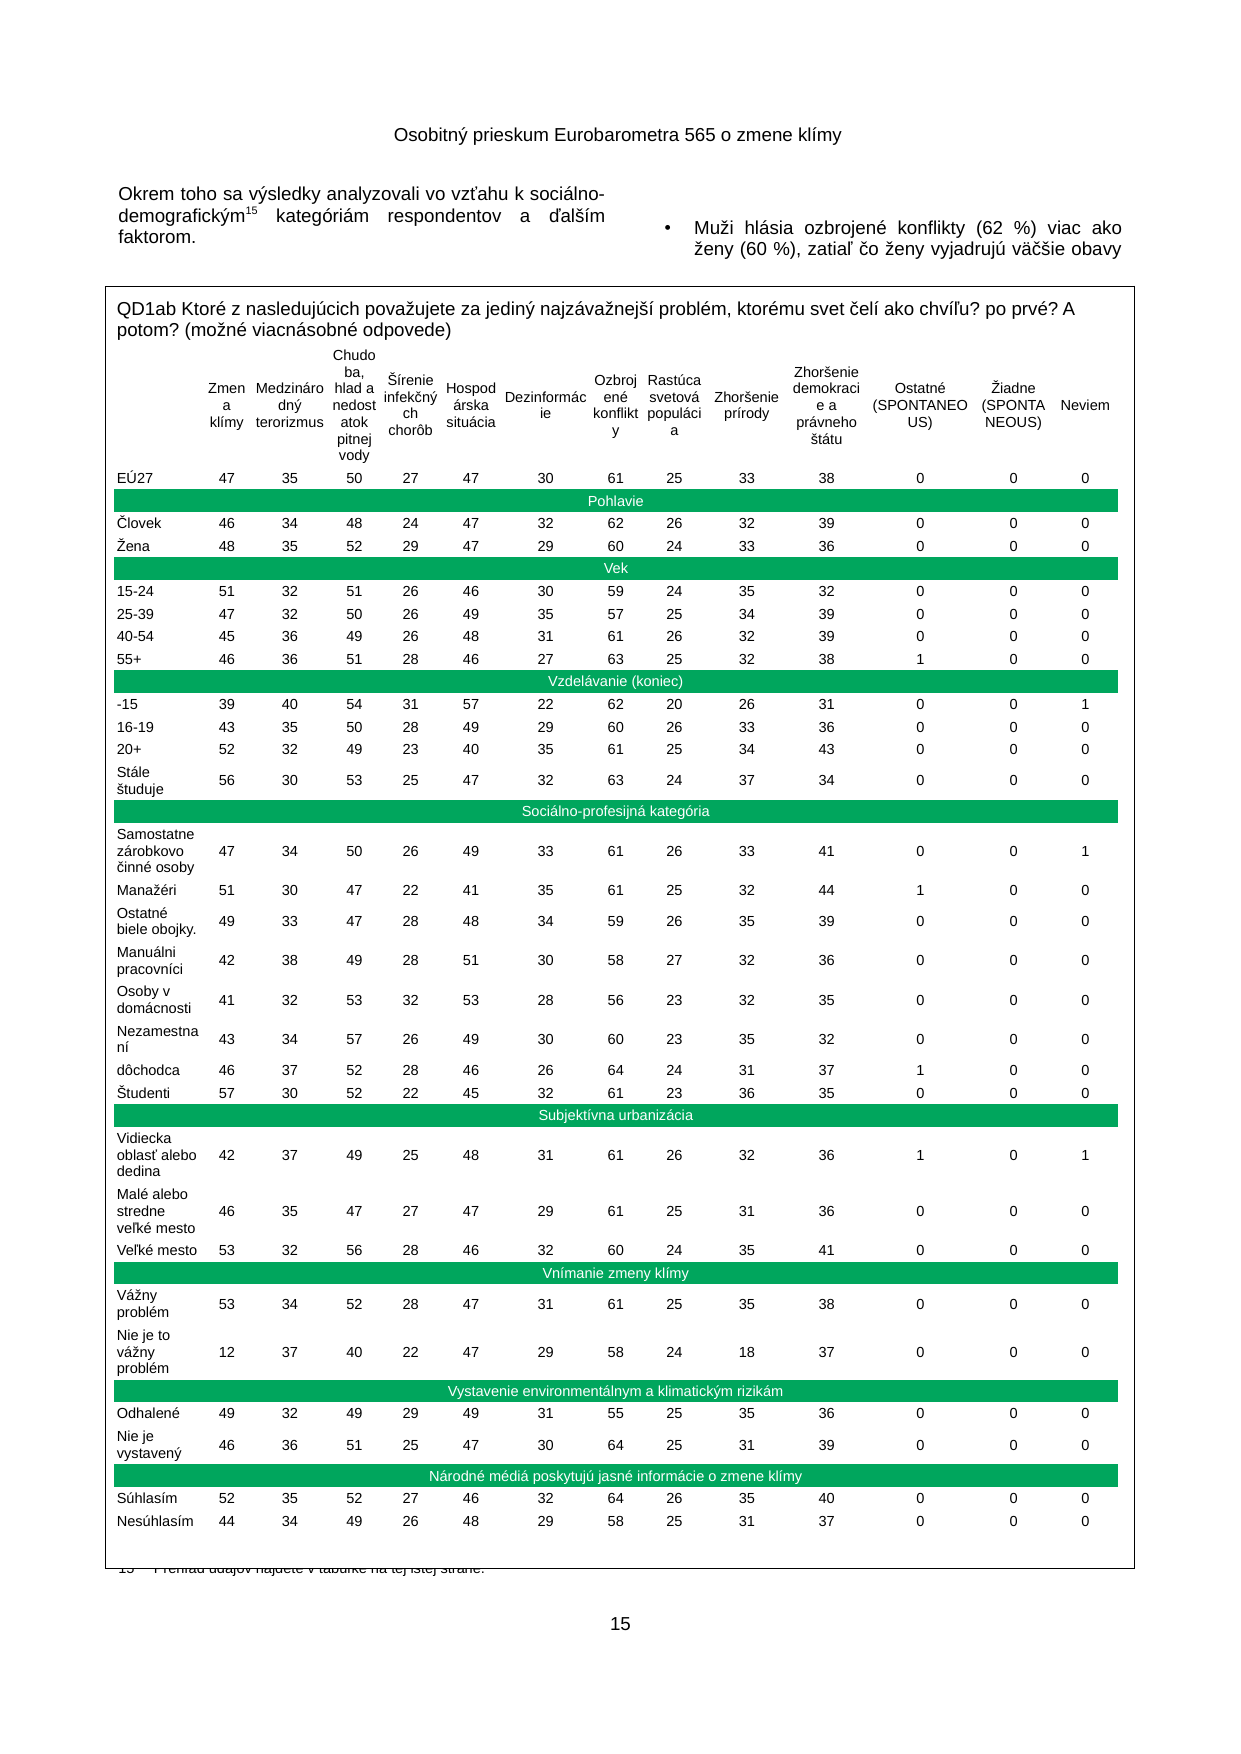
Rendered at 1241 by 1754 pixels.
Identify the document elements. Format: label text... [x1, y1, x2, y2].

table_cell 24 [641, 580, 707, 602]
table_cell 26 [380, 580, 440, 602]
table_cell 52 [202, 1487, 251, 1509]
table_cell 64 [590, 1059, 641, 1081]
table_cell 52 [328, 1081, 380, 1104]
table_cell Veľké mesto [114, 1239, 202, 1262]
table_cell 16-19 [114, 715, 202, 738]
table_cell 46 [202, 1183, 251, 1239]
table_cell 23 [641, 980, 707, 1019]
table_cell 37 [251, 1127, 328, 1183]
table_cell 0 [1053, 512, 1118, 534]
table_cell 29 [501, 535, 589, 557]
table_cell 46 [440, 580, 501, 602]
table_cell 28 [380, 1284, 440, 1323]
table_cell Šírenie infekčných chorôb [380, 344, 440, 467]
table_cell 26 [380, 823, 440, 879]
table_cell 22 [380, 1324, 440, 1380]
table_cell 49 [328, 1127, 380, 1183]
table_cell 38 [786, 467, 866, 489]
table_cell 62 [590, 693, 641, 715]
table_cell 30 [251, 761, 328, 800]
table_cell 59 [590, 580, 641, 602]
table_cell 36 [786, 535, 866, 557]
table_cell 33 [251, 901, 328, 941]
table_cell 30 [251, 1081, 328, 1104]
table_cell 0 [866, 1402, 974, 1425]
table_cell Súhlasím [114, 1487, 202, 1509]
table_cell 0 [866, 603, 974, 625]
table_cell 51 [202, 879, 251, 901]
table_cell 26 [641, 823, 707, 879]
table_cell 0 [974, 1425, 1053, 1464]
table_cell 0 [974, 648, 1053, 670]
table_cell 0 [866, 901, 974, 941]
table_cell 49 [328, 941, 380, 980]
table_cell 49 [440, 715, 501, 738]
table_cell 47 [202, 467, 251, 489]
table_cell 1 [1053, 1127, 1118, 1183]
table_cell 60 [590, 1020, 641, 1059]
table_cell 0 [866, 625, 974, 648]
table_cell 0 [974, 1183, 1053, 1239]
table_cell 0 [974, 1059, 1053, 1081]
table_cell 25 [641, 603, 707, 625]
table_cell 32 [251, 980, 328, 1019]
table_cell 24 [641, 1059, 707, 1081]
table_cell 24 [641, 1324, 707, 1380]
table_cell 24 [641, 535, 707, 557]
table_cell 35 [501, 879, 589, 901]
table_cell 34 [501, 901, 589, 941]
table_cell 53 [328, 761, 380, 800]
table_cell 28 [501, 980, 589, 1019]
table_cell 31 [707, 1425, 786, 1464]
table_cell 0 [1053, 1059, 1118, 1081]
table_cell 0 [866, 1487, 974, 1509]
table_cell 41 [202, 980, 251, 1019]
table_cell Zhoršenie prírody [707, 344, 786, 467]
table_cell 36 [786, 1183, 866, 1239]
table_cell 30 [501, 580, 589, 602]
table_cell 60 [590, 535, 641, 557]
table_cell 0 [866, 580, 974, 602]
table_cell 61 [590, 738, 641, 761]
table_cell 39 [786, 603, 866, 625]
table_cell 0 [974, 1324, 1053, 1380]
table_cell 34 [251, 1284, 328, 1323]
table_cell 49 [202, 1402, 251, 1425]
table_cell 26 [380, 603, 440, 625]
table_cell 40 [328, 1324, 380, 1380]
table_cell 24 [641, 1239, 707, 1262]
table_cell 61 [590, 625, 641, 648]
table_cell 0 [1053, 648, 1118, 670]
table_cell 0 [974, 467, 1053, 489]
table_cell 47 [328, 879, 380, 901]
table_cell 23 [641, 1081, 707, 1104]
table_cell 32 [786, 580, 866, 602]
table_cell 25 [380, 761, 440, 800]
table_cell 57 [440, 693, 501, 715]
table_cell 22 [380, 1081, 440, 1104]
table_cell 0 [866, 512, 974, 534]
table_cell 42 [202, 941, 251, 980]
table_cell 34 [251, 1020, 328, 1059]
table_cell 35 [786, 980, 866, 1019]
table_cell 35 [707, 1284, 786, 1323]
table_cell 25 [641, 738, 707, 761]
table_cell 35 [707, 1020, 786, 1059]
table_cell 25-39 [114, 603, 202, 625]
table_cell 64 [590, 1487, 641, 1509]
table_cell 47 [440, 1183, 501, 1239]
table_cell 36 [786, 1402, 866, 1425]
table_cell 0 [1053, 580, 1118, 602]
table_cell 0 [1053, 1183, 1118, 1239]
table_cell 51 [328, 648, 380, 670]
table_cell 0 [866, 535, 974, 557]
table_cell 40 [786, 1487, 866, 1509]
table_cell 0 [974, 879, 1053, 901]
table_cell 50 [328, 467, 380, 489]
table_cell 0 [866, 1425, 974, 1464]
table_cell 43 [786, 738, 866, 761]
table_cell 0 [1053, 1510, 1118, 1532]
table_cell 0 [866, 1020, 974, 1059]
table_cell 15-24 [114, 580, 202, 602]
table_cell 0 [866, 1324, 974, 1380]
table_cell 0 [974, 823, 1053, 879]
table_cell Ozbrojené konflikty [590, 344, 641, 467]
table_cell 61 [590, 1127, 641, 1183]
table_cell 34 [251, 512, 328, 534]
table_cell 34 [707, 603, 786, 625]
table_cell 0 [1053, 901, 1118, 941]
table_cell 38 [251, 941, 328, 980]
table_cell 47 [440, 1425, 501, 1464]
table_cell 1 [866, 1127, 974, 1183]
table_cell 26 [707, 693, 786, 715]
table_cell 47 [440, 761, 501, 800]
table_cell 36 [707, 1081, 786, 1104]
table_cell 47 [440, 467, 501, 489]
text Okrem toho sa výsledky analyzovali vo vzťahu k sociálno-demografickým kategóriám respondentov a ďalším faktorom. [118, 183, 605, 248]
table_cell 47 [328, 901, 380, 941]
table_cell 27 [380, 1183, 440, 1239]
table_cell 25 [641, 1183, 707, 1239]
table_cell 0 [974, 603, 1053, 625]
table_cell 0 [974, 1127, 1053, 1183]
table_cell 36 [251, 625, 328, 648]
table_cell 0 [974, 901, 1053, 941]
table_cell 32 [380, 980, 440, 1019]
table_cell 0 [974, 1487, 1053, 1509]
table_cell 26 [380, 625, 440, 648]
table_cell 39 [786, 625, 866, 648]
table_cell 28 [380, 1059, 440, 1081]
table_cell 64 [590, 1425, 641, 1464]
table_cell 0 [866, 823, 974, 879]
table_cell 31 [707, 1183, 786, 1239]
table_cell 47 [328, 1183, 380, 1239]
table_cell Národné médiá poskytujú jasné informácie o zmene klímy [114, 1464, 1118, 1487]
table_cell 28 [380, 901, 440, 941]
table_cell 44 [786, 879, 866, 901]
table_cell 27 [380, 1487, 440, 1509]
table_cell Odhalené [114, 1402, 202, 1425]
table_cell 48 [328, 512, 380, 534]
table_cell Hospodárska situácia [440, 344, 501, 467]
table_cell 53 [440, 980, 501, 1019]
table_cell 55 [590, 1402, 641, 1425]
table_cell 53 [202, 1239, 251, 1262]
table_cell 29 [501, 1324, 589, 1380]
table_cell 37 [786, 1510, 866, 1532]
table_cell 32 [707, 879, 786, 901]
table_cell 36 [786, 715, 866, 738]
table_cell 33 [707, 823, 786, 879]
table_cell 50 [328, 603, 380, 625]
table_cell Neviem [1053, 344, 1118, 467]
table_cell 51 [328, 1425, 380, 1464]
table_cell Manuálni pracovníci [114, 941, 202, 980]
table_cell Samostatne zárobkovo činné osoby [114, 823, 202, 879]
table_cell 28 [380, 715, 440, 738]
table_cell Vystavenie environmentálnym a klimatickým rizikám [114, 1380, 1118, 1402]
table_cell 0 [866, 941, 974, 980]
table_cell Medzinárodný terorizmus [251, 344, 328, 467]
table_cell 46 [440, 1239, 501, 1262]
table_cell 49 [328, 738, 380, 761]
table_cell 36 [786, 1127, 866, 1183]
table_cell 26 [380, 1510, 440, 1532]
table_cell 0 [974, 580, 1053, 602]
table_cell 27 [380, 467, 440, 489]
table_cell 30 [501, 1425, 589, 1464]
table_cell 42 [202, 1127, 251, 1183]
table_cell 31 [707, 1510, 786, 1532]
table_cell 31 [501, 625, 589, 648]
table_cell 0 [1053, 761, 1118, 800]
table_cell 48 [440, 625, 501, 648]
table_cell 32 [707, 941, 786, 980]
table_cell Sociálno-profesijná kategória [114, 800, 1118, 823]
table_cell 49 [328, 1510, 380, 1532]
table_cell Nie je to vážny problém [114, 1324, 202, 1380]
table_cell 26 [641, 512, 707, 534]
table_cell 1 [866, 879, 974, 901]
table_cell 32 [707, 648, 786, 670]
table_cell 37 [786, 1324, 866, 1380]
table_cell 38 [786, 648, 866, 670]
table_cell 33 [707, 715, 786, 738]
table_cell 26 [501, 1059, 589, 1081]
table_cell 0 [974, 941, 1053, 980]
table_cell 25 [380, 1425, 440, 1464]
table_cell 32 [251, 738, 328, 761]
table_cell 46 [202, 648, 251, 670]
table_cell 60 [590, 1239, 641, 1262]
table_cell Žiadne (SPONTANEOUS) [974, 344, 1053, 467]
table_cell 30 [501, 941, 589, 980]
table_cell 0 [866, 980, 974, 1019]
table_cell 0 [974, 761, 1053, 800]
table_cell 39 [202, 693, 251, 715]
table_cell Študenti [114, 1081, 202, 1104]
table_cell 0 [974, 1081, 1053, 1104]
table_cell 32 [251, 1402, 328, 1425]
table_cell 49 [440, 1020, 501, 1059]
table_cell 30 [251, 879, 328, 901]
table_cell 26 [641, 901, 707, 941]
table_cell 34 [251, 1510, 328, 1532]
table_cell Subjektívna urbanizácia [114, 1104, 1118, 1127]
table_cell 46 [440, 648, 501, 670]
table_cell 29 [380, 535, 440, 557]
list Muži hlásia ozbrojené konflikty (62 %) viac ako ženy (60 %), zatiaľ čo ženy vyjadrujú väčšie obavy [664, 216, 1122, 260]
table_cell 28 [380, 941, 440, 980]
table_cell 51 [202, 580, 251, 602]
table_cell 47 [440, 535, 501, 557]
table_cell 0 [866, 467, 974, 489]
table_cell 35 [707, 901, 786, 941]
table_cell 49 [440, 1402, 501, 1425]
table_cell 52 [328, 1284, 380, 1323]
table_cell 63 [590, 761, 641, 800]
table_cell 25 [641, 467, 707, 489]
table_cell 27 [501, 648, 589, 670]
table_cell 61 [590, 823, 641, 879]
table_cell 0 [1053, 715, 1118, 738]
table_cell 30 [501, 467, 589, 489]
table_cell 28 [380, 648, 440, 670]
table_cell 41 [786, 823, 866, 879]
table_cell 0 [1053, 603, 1118, 625]
table_cell 0 [1053, 467, 1118, 489]
table_cell 0 [866, 1284, 974, 1323]
table_cell 47 [202, 603, 251, 625]
table_cell 53 [202, 1284, 251, 1323]
table_cell 46 [440, 1059, 501, 1081]
table_cell 35 [251, 715, 328, 738]
table_cell 40-54 [114, 625, 202, 648]
table_cell 39 [786, 901, 866, 941]
table_cell 60 [590, 715, 641, 738]
table_cell 35 [251, 1183, 328, 1239]
table_cell 0 [974, 1239, 1053, 1262]
table_cell 37 [251, 1059, 328, 1081]
table_cell 32 [707, 512, 786, 534]
table_cell 25 [641, 648, 707, 670]
table_cell 0 [1053, 1324, 1118, 1380]
table_cell Nesúhlasím [114, 1510, 202, 1532]
table_cell dôchodca [114, 1059, 202, 1081]
table_cell 36 [786, 941, 866, 980]
table_cell Stále študuje [114, 761, 202, 800]
table_cell 25 [641, 1425, 707, 1464]
table_cell 0 [866, 715, 974, 738]
table_cell 26 [641, 625, 707, 648]
table_cell 35 [251, 1487, 328, 1509]
table_cell 29 [501, 715, 589, 738]
table_cell 31 [501, 1284, 589, 1323]
table_cell 0 [974, 1510, 1053, 1532]
table_cell 32 [251, 580, 328, 602]
table_cell 34 [251, 823, 328, 879]
table_cell 35 [251, 535, 328, 557]
table_cell Vážny problém [114, 1284, 202, 1323]
table_cell 35 [707, 1487, 786, 1509]
table_cell -15 [114, 693, 202, 715]
table_cell Chudoba, hlad a nedostatok pitnej vody [328, 344, 380, 467]
table_cell 49 [202, 901, 251, 941]
table_cell 45 [440, 1081, 501, 1104]
table_cell Vzdelávanie (koniec) [114, 670, 1118, 693]
table_cell Osoby v domácnosti [114, 980, 202, 1019]
table_cell 46 [202, 512, 251, 534]
table_cell 57 [328, 1020, 380, 1059]
table_cell 52 [328, 535, 380, 557]
table_cell Vnímanie zmeny klímy [114, 1262, 1118, 1284]
table_cell 0 [866, 693, 974, 715]
table_cell 43 [202, 1020, 251, 1059]
table_cell 56 [202, 761, 251, 800]
table_cell 0 [1053, 1284, 1118, 1323]
table_cell 35 [707, 1402, 786, 1425]
table_cell 48 [440, 1510, 501, 1532]
table_cell 29 [501, 1183, 589, 1239]
table_cell 54 [328, 693, 380, 715]
table_cell 31 [501, 1402, 589, 1425]
table_cell 35 [251, 467, 328, 489]
table_cell 32 [707, 980, 786, 1019]
table_cell 52 [328, 1487, 380, 1509]
table_cell 61 [590, 1081, 641, 1104]
table_cell 41 [440, 879, 501, 901]
table_cell 61 [590, 879, 641, 901]
table_cell 48 [440, 1127, 501, 1183]
table_cell 26 [641, 1127, 707, 1183]
table_cell 47 [440, 1284, 501, 1323]
table_cell EÚ27 [114, 467, 202, 489]
table_cell Rastúca svetová populácia [641, 344, 707, 467]
table_cell 40 [251, 693, 328, 715]
table_cell 0 [974, 625, 1053, 648]
table_cell 1 [1053, 823, 1118, 879]
table_header QD1ab Ktoré z nasledujúcich považujete za jediný najzávažnejší problém, ktorému svet čelí ako chvíľu? po prvé? A potom? (možné viacnásobné odpovede) [114, 295, 1118, 343]
table_cell 0 [974, 1402, 1053, 1425]
table_cell 39 [786, 1425, 866, 1464]
table_cell 31 [501, 1127, 589, 1183]
table_cell 61 [590, 467, 641, 489]
table_cell 23 [641, 1020, 707, 1059]
table_cell 0 [974, 1020, 1053, 1059]
table_cell 0 [1053, 1081, 1118, 1104]
table_cell 35 [786, 1081, 866, 1104]
table_cell 26 [380, 1020, 440, 1059]
table_cell 57 [590, 603, 641, 625]
table_cell 0 [866, 1183, 974, 1239]
table_cell 26 [641, 1487, 707, 1509]
table_cell 38 [786, 1284, 866, 1323]
table_cell 63 [590, 648, 641, 670]
table_cell 40 [440, 738, 501, 761]
table_cell 59 [590, 901, 641, 941]
table_cell 22 [380, 879, 440, 901]
table_cell 44 [202, 1510, 251, 1532]
table_cell Malé alebo stredne veľké mesto [114, 1183, 202, 1239]
table_cell 56 [328, 1239, 380, 1262]
table_cell 0 [1053, 1425, 1118, 1464]
table_cell Vek [114, 557, 1118, 580]
table_cell 35 [707, 1239, 786, 1262]
table_cell 37 [707, 761, 786, 800]
table_cell 52 [328, 1059, 380, 1081]
table_cell 1 [1053, 693, 1118, 715]
table_cell 32 [501, 512, 589, 534]
table_cell 36 [251, 1425, 328, 1464]
table_cell 27 [641, 941, 707, 980]
table_cell 58 [590, 941, 641, 980]
table_cell 25 [641, 1284, 707, 1323]
table_cell 47 [440, 512, 501, 534]
table_cell 0 [1053, 1402, 1118, 1425]
table_cell 46 [202, 1425, 251, 1464]
table_cell 32 [251, 1239, 328, 1262]
table_cell Nie je vystavený [114, 1425, 202, 1464]
table_cell 0 [1053, 535, 1118, 557]
table_cell 28 [380, 1239, 440, 1262]
table_cell 41 [786, 1239, 866, 1262]
table_cell Manažéri [114, 879, 202, 901]
table_cell 39 [786, 512, 866, 534]
text Prehľad údajov nájdete v tabuľke na tej istej strane. [118, 1569, 605, 1577]
table_cell 56 [590, 980, 641, 1019]
table_cell 49 [328, 625, 380, 648]
table_cell 35 [501, 603, 589, 625]
table_cell 32 [786, 1020, 866, 1059]
table_cell 33 [707, 467, 786, 489]
table_cell 0 [974, 512, 1053, 534]
table_cell 0 [974, 535, 1053, 557]
table_cell 32 [251, 603, 328, 625]
table_cell 23 [380, 738, 440, 761]
table_cell 31 [707, 1059, 786, 1081]
table_cell 32 [707, 625, 786, 648]
table_cell 31 [380, 693, 440, 715]
table_cell 61 [590, 1183, 641, 1239]
table_cell 0 [974, 980, 1053, 1019]
table_cell 29 [380, 1402, 440, 1425]
table_cell 0 [1053, 980, 1118, 1019]
table_cell 37 [251, 1324, 328, 1380]
table_cell 34 [707, 738, 786, 761]
table_cell Nezamestnaní [114, 1020, 202, 1059]
table_cell 0 [866, 1510, 974, 1532]
table_cell 51 [440, 941, 501, 980]
table_cell 24 [641, 761, 707, 800]
table_cell 35 [707, 580, 786, 602]
table_cell 0 [974, 738, 1053, 761]
table_cell 12 [202, 1324, 251, 1380]
table_cell 0 [866, 738, 974, 761]
table_cell 58 [590, 1510, 641, 1532]
table_cell 32 [501, 1081, 589, 1104]
table_cell 25 [641, 879, 707, 901]
table_cell 0 [1053, 879, 1118, 901]
table_cell 33 [501, 823, 589, 879]
table_cell 55+ [114, 648, 202, 670]
table_cell 49 [328, 1402, 380, 1425]
table_cell 49 [440, 823, 501, 879]
table_cell 50 [328, 823, 380, 879]
table_cell 37 [786, 1059, 866, 1081]
table_cell 22 [501, 693, 589, 715]
table_cell 46 [440, 1487, 501, 1509]
table_cell 49 [440, 603, 501, 625]
table_cell 0 [974, 693, 1053, 715]
table_cell Žena [114, 535, 202, 557]
table_cell 47 [440, 1324, 501, 1380]
table_cell 0 [866, 761, 974, 800]
table_cell 0 [1053, 625, 1118, 648]
table_cell 32 [501, 1239, 589, 1262]
table_cell 25 [380, 1127, 440, 1183]
table_cell Ostatné biele obojky. [114, 901, 202, 941]
table_cell 32 [501, 761, 589, 800]
table_cell 1 [866, 1059, 974, 1081]
table_cell 43 [202, 715, 251, 738]
table_cell 57 [202, 1081, 251, 1104]
table_cell Vidiecka oblasť alebo dedina [114, 1127, 202, 1183]
table_cell 0 [1053, 1239, 1118, 1262]
table_cell 35 [501, 738, 589, 761]
table_cell Pohlavie [114, 489, 1118, 512]
table_cell 26 [641, 715, 707, 738]
table_cell Zmena klímy [202, 344, 251, 467]
table_cell 0 [974, 1284, 1053, 1323]
table_cell 31 [786, 693, 866, 715]
table_cell 53 [328, 980, 380, 1019]
table_cell [114, 344, 202, 467]
table_cell 34 [786, 761, 866, 800]
table_cell 36 [251, 648, 328, 670]
table_cell 0 [974, 715, 1053, 738]
table_cell 0 [1053, 1020, 1118, 1059]
table_cell 61 [590, 1284, 641, 1323]
table_cell Ostatné (SPONTANEOUS) [866, 344, 974, 467]
table_cell 0 [1053, 941, 1118, 980]
table_cell 58 [590, 1324, 641, 1380]
table_cell 47 [202, 823, 251, 879]
table_cell 0 [866, 1081, 974, 1104]
table_cell 62 [590, 512, 641, 534]
table_cell Dezinformácie [501, 344, 589, 467]
table_cell 24 [380, 512, 440, 534]
table_cell 29 [501, 1510, 589, 1532]
table_cell 25 [641, 1510, 707, 1532]
table_cell 48 [440, 901, 501, 941]
table_cell 52 [202, 738, 251, 761]
table_cell 25 [641, 1402, 707, 1425]
table_cell 45 [202, 625, 251, 648]
table_cell 32 [501, 1487, 589, 1509]
table_cell 20 [641, 693, 707, 715]
table_cell 1 [866, 648, 974, 670]
table_cell Zhoršenie demokracie a právneho štátu [786, 344, 866, 467]
table_cell 0 [1053, 1487, 1118, 1509]
table_cell 30 [501, 1020, 589, 1059]
table_cell 0 [866, 1239, 974, 1262]
table_cell 18 [707, 1324, 786, 1380]
table_cell 51 [328, 580, 380, 602]
table_cell 32 [707, 1127, 786, 1183]
table_cell 46 [202, 1059, 251, 1081]
table_cell Človek [114, 512, 202, 534]
table_cell 20+ [114, 738, 202, 761]
table_cell 33 [707, 535, 786, 557]
table_cell 0 [1053, 738, 1118, 761]
table_cell 50 [328, 715, 380, 738]
table_cell 48 [202, 535, 251, 557]
